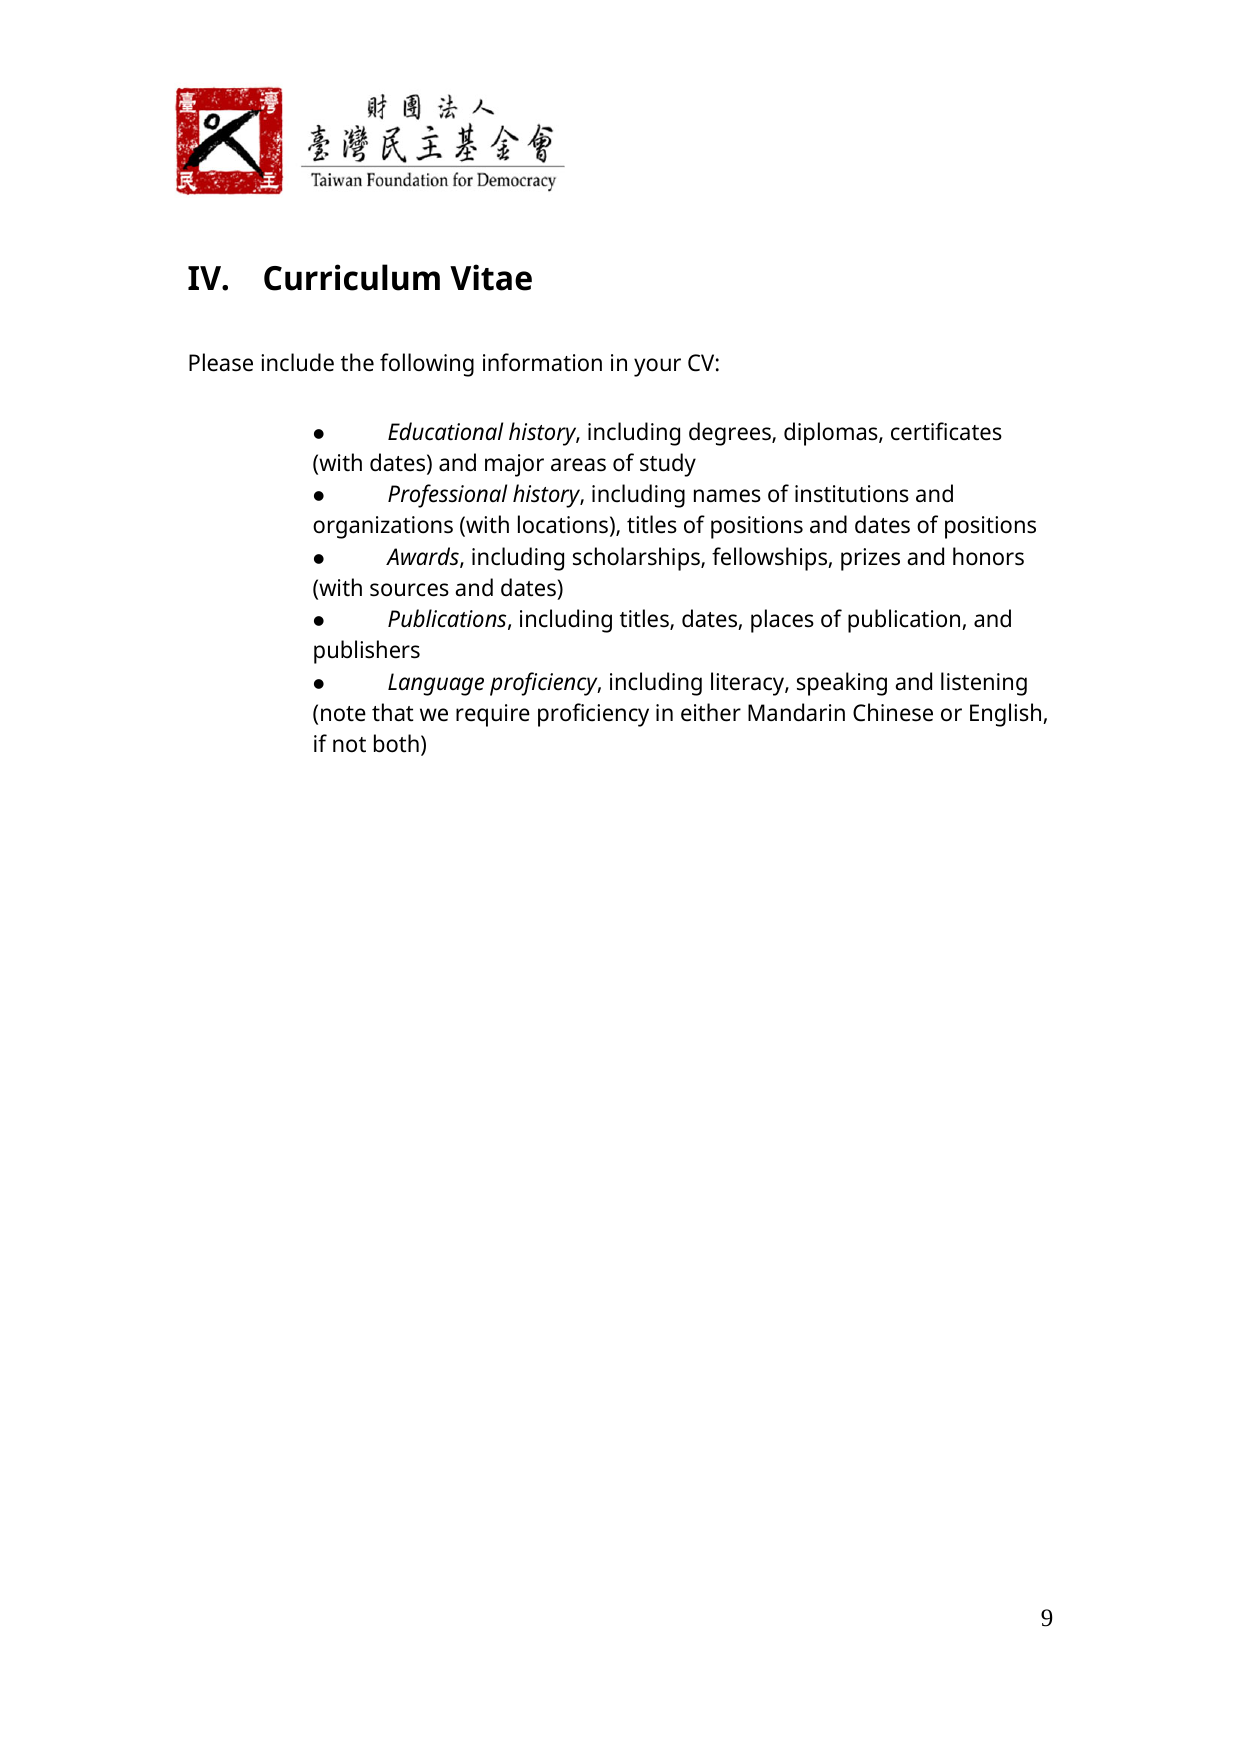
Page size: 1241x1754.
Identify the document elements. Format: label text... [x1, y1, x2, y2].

text Please include the following information in your CV: [187, 347, 1053, 378]
list Professional history, including names of institutions and organizations (with locations), titles of positions and dates of positions [312, 478, 1053, 541]
list Educational history, including degrees, diplomas, certificates (with dates) and major areas of study [312, 416, 1053, 478]
text IV. Curriculum Vitae [187, 255, 1053, 300]
list Awards, including scholarships, fellowships, prizes and honors (with sources and dates) [312, 541, 1053, 603]
list Publications, including titles, dates, places of publication, and publishers [312, 603, 1053, 666]
list Language proficiency, including literacy, speaking and listening (note that we require proficiency in either Mandarin Chinese or English, if not both) [312, 666, 1053, 759]
